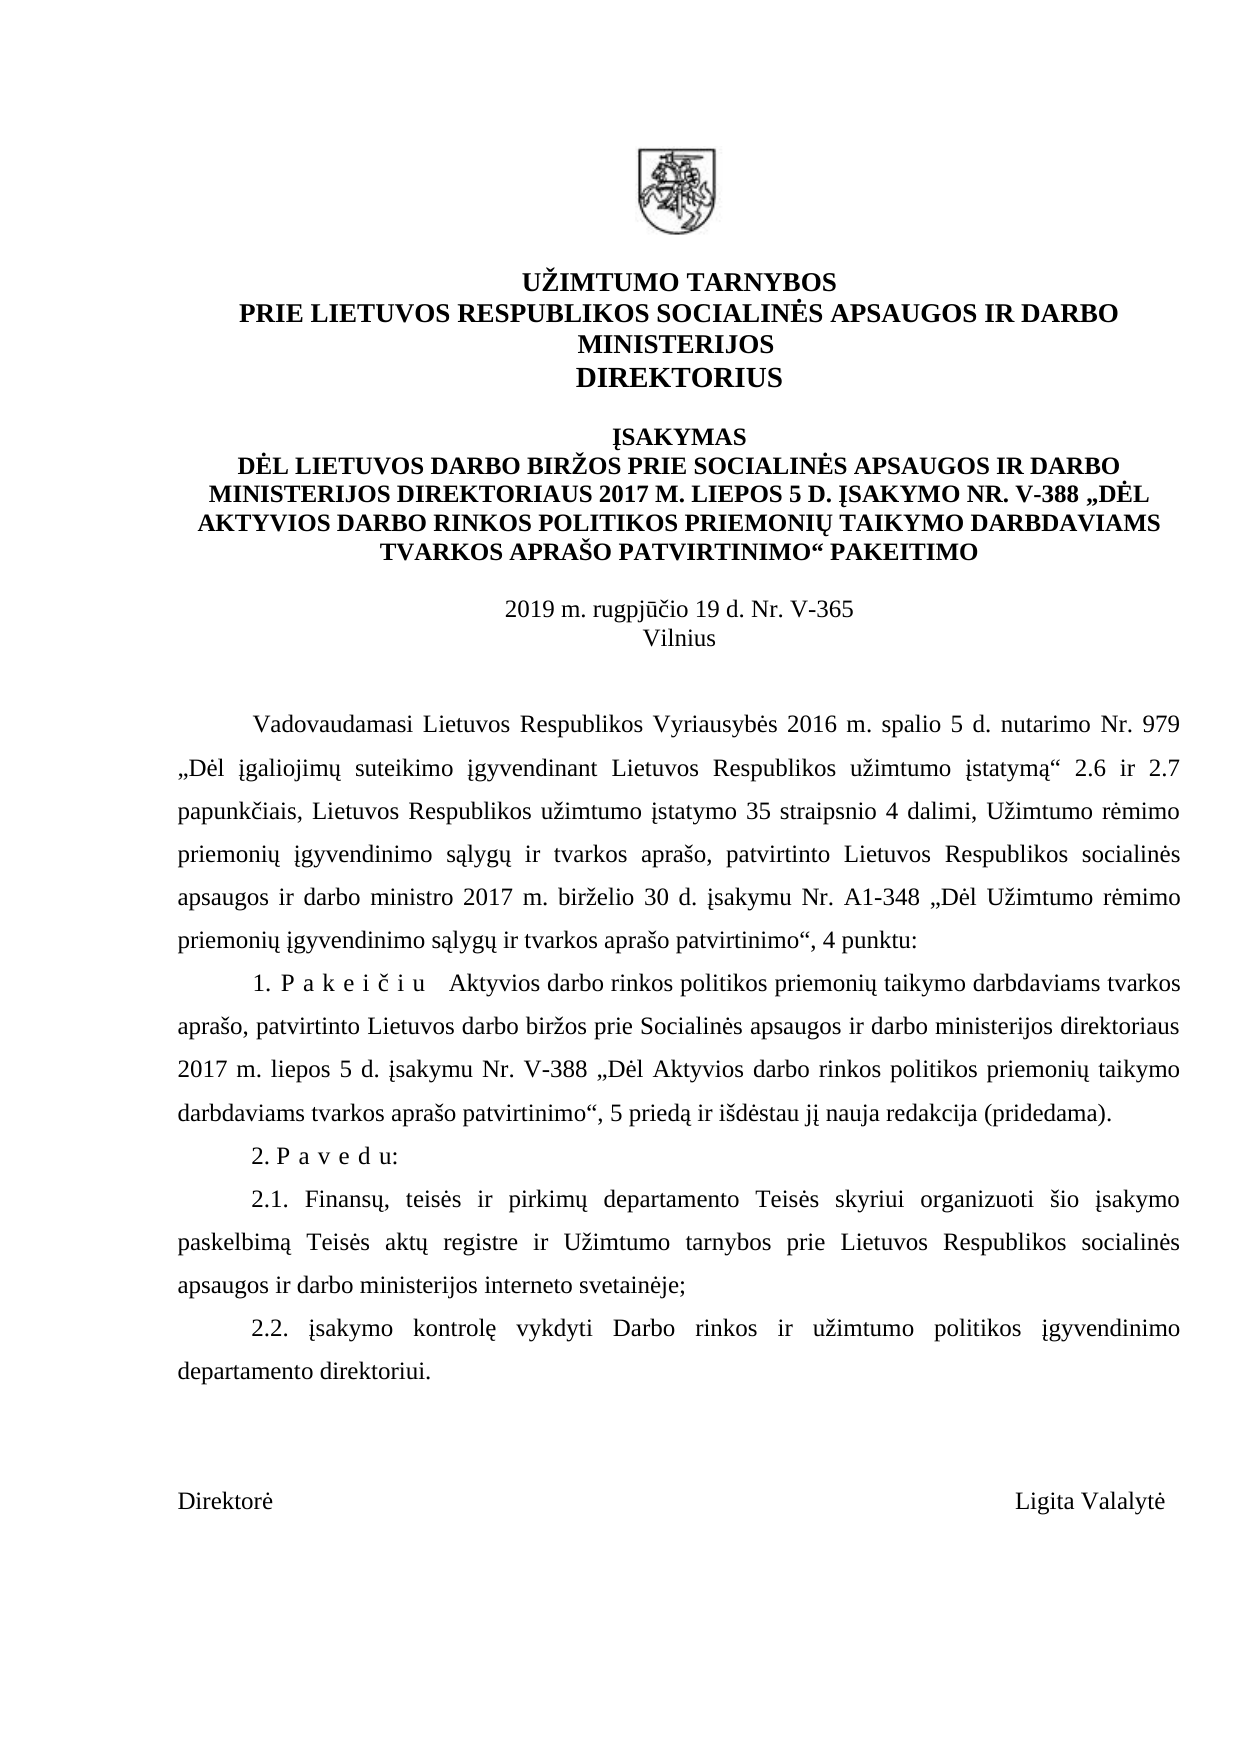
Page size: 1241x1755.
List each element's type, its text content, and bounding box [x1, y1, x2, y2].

text dėl LIETUVOS DARBO BIRŽOS prie socialinės apsaugos ir darbo ministerijos DIREKTORIAUS 2017 M. LIEPOS 5 D. ĮSAKYMO NR. V-388 „DĖL AKTYVIOS DARBO RINKOS POLITIKOS PRIEMONIŲ TAIKYMO DARBDAVIAMS TVARKOS APRAŠO PATVIRTINIMO“ pakeitimo [177, 451, 1181, 566]
text 2. Pavedu: [177, 1141, 1181, 1169]
text 2.2. įsakymo kontrolę vykdyti Darbo rinkos ir užimtumo politikos įgyvendinimo departamento direktoriui. [177, 1313, 1181, 1385]
text PRIE LIETUVOS RESPUBLIKOS SOCIALINĖS APSAUGOS IR DARBO MINISTERIJOS [177, 297, 1181, 360]
text 1. Pakeičiu Aktyvios darbo rinkos politikos priemonių taikymo darbdaviams tvarkos aprašo, patvirtinto Lietuvos darbo biržos prie Socialinės apsaugos ir darbo ministerijos direktoriaus 2017 m. liepos 5 d. įsakymu Nr. V-388 „Dėl Aktyvios darbo rinkos politikos priemonių taikymo darbdaviams tvarkos aprašo patvirtinimo“, 5 priedą ir išdėstau jį nauja redakcija (pridedama). [177, 968, 1181, 1126]
text DIREKTORIUS [177, 360, 1181, 393]
text Vadovaudamasi Lietuvos Respublikos Vyriausybės 2016 m. spalio 5 d. nutarimo Nr. 979 „Dėl įgaliojimų suteikimo įgyvendinant Lietuvos Respublikos užimtumo įstatymą“ 2.6 ir 2.7 papunkčiais, Lietuvos Respublikos užimtumo įstatymo 35 straipsnio 4 dalimi, Užimtumo rėmimo priemonių įgyvendinimo sąlygų ir tvarkos aprašo, patvirtinto Lietuvos Respublikos socialinės apsaugos ir darbo ministro 2017 m. birželio 30 d. įsakymu Nr. A1-348 „Dėl Užimtumo rėmimo priemonių įgyvendinimo sąlygų ir tvarkos aprašo patvirtinimo“, 4 punktu: [177, 709, 1181, 954]
text Direktorė Ligita Valalytė [177, 1486, 1181, 1514]
text UŽIMTUMO TARNYBOS [177, 266, 1181, 297]
text ĮSAKYMAS [177, 422, 1181, 451]
text Vilnius [177, 623, 1181, 652]
text 2019 m. rugpjūčio 19 d. Nr. V-365 [177, 594, 1181, 623]
text 2.1. Finansų, teisės ir pirkimų departamento Teisės skyriui organizuoti šio įsakymo paskelbimą Teisės aktų registre ir Užimtumo tarnybos prie Lietuvos Respublikos socialinės apsaugos ir darbo ministerijos interneto svetainėje; [177, 1184, 1181, 1299]
